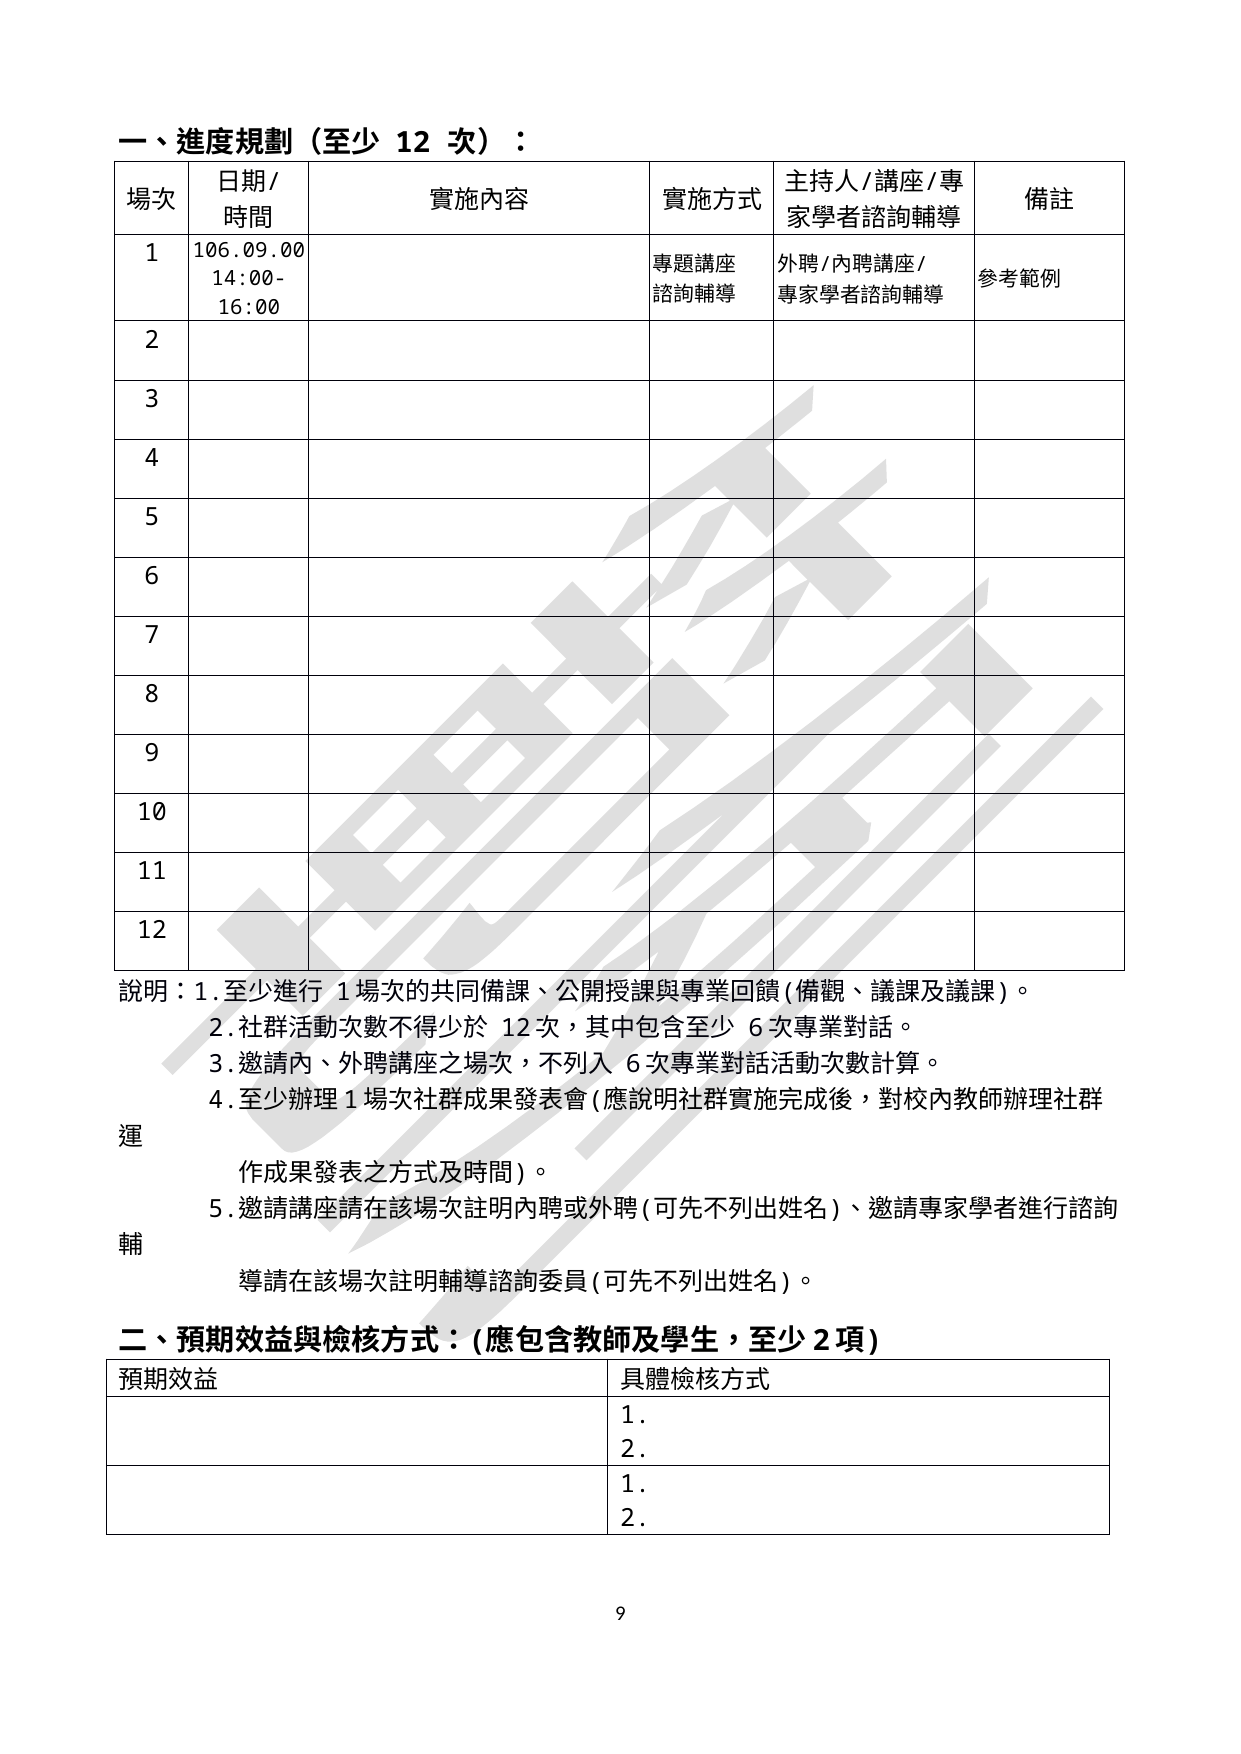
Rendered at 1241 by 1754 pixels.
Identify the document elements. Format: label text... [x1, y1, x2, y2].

text 作成果發表之方式及時間)。 [118, 1152, 384, 1189]
table_header 實施方式 [650, 162, 773, 234]
table_cell [474, 794, 488, 801]
text 4.至少辦理1場次社群成果發表會(應說明社群實施完成後，對校內教師辦理社群運 [662, 1080, 1122, 1152]
table_cell 專題講座 諮詢輔導 [650, 235, 773, 320]
table_cell [309, 866, 333, 911]
table_cell [446, 853, 564, 911]
text 說明：1.至少進行 1場次的共同備課、公開授課與專業回饋(備觀、議課及議課)。 [716, 971, 750, 994]
table_cell [975, 558, 1124, 616]
table_cell [107, 1466, 607, 1534]
table_cell [189, 676, 308, 734]
table_cell [975, 735, 984, 746]
table_cell [896, 794, 974, 852]
text 2.社群活動次數不得少於 12次，其中包含至少 6次專業對話。 [520, 1007, 629, 1044]
table_cell [387, 912, 461, 970]
table_cell 外聘/內聘講座/ 專家學者諮詢輔導 [774, 235, 974, 320]
table_cell [594, 797, 649, 852]
table_cell [309, 440, 649, 498]
table_cell [189, 321, 308, 379]
table_cell [844, 912, 974, 970]
table_cell [189, 499, 308, 557]
table_cell [189, 440, 308, 498]
table_cell [975, 617, 1124, 675]
table_cell [309, 735, 430, 793]
table_cell [623, 719, 649, 734]
table_cell [915, 702, 974, 734]
text 2.社群活動次數不得少於 12次，其中包含至少 6次專業對話。 [643, 1007, 714, 1044]
table_cell [729, 931, 773, 970]
table_cell [903, 853, 974, 911]
table_cell [514, 735, 594, 793]
text 說明：1.至少進行 1場次的共同備課、公開授課與專業回饋(備觀、議課及議課)。 [350, 971, 565, 1007]
table_cell [309, 381, 649, 438]
table_cell [338, 903, 354, 911]
table_cell 4 [115, 440, 188, 498]
text 2.社群活動次數不得少於 12次，其中包含至少 6次專業對話。 [704, 1007, 779, 1044]
text 說明：1.至少進行 1場次的共同備課、公開授課與專業回饋(備觀、議課及議課)。 [807, 971, 1122, 1007]
table_cell 106.09.00 14:00-16:00 [189, 235, 308, 320]
text 3.邀請內、外聘講座之場次，不列入 6次專業對話活動次數計算。 [118, 1044, 286, 1080]
table_cell [594, 915, 649, 970]
table_cell [975, 794, 1124, 852]
table_cell 9 [115, 735, 188, 793]
table_cell [650, 558, 755, 616]
text 二、預期效益與檢核方式：(應包含教師及學生，至少2項) [118, 1316, 1122, 1358]
table_cell [712, 794, 773, 852]
table_cell 6 [115, 558, 188, 616]
table_cell [396, 853, 476, 911]
table_cell [311, 912, 417, 970]
table_cell [767, 443, 773, 454]
table_cell [774, 440, 974, 498]
table_header 場次 [115, 162, 188, 234]
table_cell [903, 617, 974, 675]
table_cell 12 [115, 912, 188, 970]
table_cell [189, 912, 254, 970]
table_cell [837, 853, 933, 911]
text 3.邀請內、外聘講座之場次，不列入 6次專業對話活動次數計算。 [303, 1044, 400, 1080]
table_cell 1. 2. [608, 1397, 1109, 1465]
table_cell [975, 381, 1124, 438]
table_cell 3 [115, 381, 188, 438]
table_cell [107, 1397, 607, 1465]
table_cell [517, 676, 547, 691]
table_cell [189, 794, 308, 852]
table_cell [285, 912, 308, 925]
table_cell 11 [115, 853, 188, 911]
table_cell [397, 821, 445, 852]
table_cell [505, 794, 623, 852]
text 說明：1.至少進行 1場次的共同備課、公開授課與專業回饋(備觀、議課及議課)。 [313, 971, 358, 1007]
table_cell [989, 676, 1124, 734]
table_cell [650, 735, 668, 767]
table_cell [613, 534, 649, 557]
table_cell [700, 487, 726, 498]
table_cell [774, 499, 835, 545]
table_cell [830, 676, 935, 734]
table_cell [774, 381, 974, 438]
table_header 日期/ 時間 [189, 162, 308, 234]
text 作成果發表之方式及時間)。 [625, 1152, 1122, 1189]
text 4.至少辦理1場次社群成果發表會(應說明社群實施完成後，對校內教師辦理社群運 [299, 1080, 456, 1152]
table_cell [189, 617, 308, 675]
table_cell [354, 794, 415, 852]
table_cell [778, 912, 874, 970]
table_cell 7 [115, 617, 188, 675]
table_cell 8 [115, 676, 188, 734]
table_cell 2 [115, 321, 188, 379]
table_cell [309, 235, 649, 320]
table_cell [774, 794, 818, 833]
text 2.社群活動次數不得少於 12次，其中包含至少 6次專業對話。 [314, 1007, 529, 1044]
table_cell [309, 794, 371, 852]
text 2.社群活動次數不得少於 12次，其中包含至少 6次專業對話。 [205, 1007, 303, 1044]
table_cell [955, 774, 974, 793]
text 作成果發表之方式及時間)。 [457, 1152, 634, 1189]
table_cell [774, 676, 868, 734]
text 一、進度規劃（至少 12 次）： [118, 118, 1122, 161]
table_cell [456, 712, 495, 734]
text 3.邀請內、外聘講座之場次，不列入 6次專業對話活動次數計算。 [390, 1044, 492, 1080]
table_cell [650, 558, 676, 583]
table_cell [650, 617, 763, 675]
table_cell [975, 499, 1124, 557]
table_cell [309, 558, 649, 616]
table_cell [975, 853, 1124, 911]
table_cell [478, 912, 505, 924]
table_cell [650, 794, 711, 842]
table_cell [309, 676, 489, 734]
table_cell [650, 853, 683, 886]
table_cell [545, 676, 649, 734]
table_cell [636, 960, 649, 970]
table_cell [650, 321, 773, 379]
table_cell [774, 912, 809, 947]
table_cell [1021, 735, 1124, 793]
table_cell [692, 676, 773, 734]
table_header 實施內容 [309, 162, 649, 234]
table_cell [621, 617, 649, 656]
table_cell [975, 912, 1124, 970]
text 說明：1.至少進行 1場次的共同備課、公開授課與專業回饋(備觀、議課及議課)。 [741, 971, 815, 1007]
text 3.邀請內、外聘講座之場次，不列入 6次專業對話活動次數計算。 [600, 1044, 677, 1080]
table_cell [794, 853, 868, 911]
table_cell [189, 381, 308, 438]
text 導請在該場次註明輔導諮詢委員(可先不列出姓名)。 [118, 1261, 525, 1297]
table_cell [309, 617, 565, 675]
text 4.至少辦理1場次社群成果發表會(應說明社群實施完成後，對校內教師辦理社群運 [118, 1080, 284, 1152]
table_cell [464, 741, 524, 793]
table_cell [712, 574, 773, 616]
table_cell [843, 794, 927, 852]
table_cell [782, 844, 799, 852]
table_cell [435, 735, 488, 772]
table_cell [653, 735, 773, 793]
table_cell [774, 562, 806, 597]
text 2.社群活動次數不得少於 12次，其中包含至少 6次專業對話。 [118, 1007, 216, 1044]
table_cell 1. 2. [608, 1466, 1109, 1534]
table_cell [650, 381, 773, 438]
text 5.邀請講座請在該場次註明內聘或外聘(可先不列出姓名)、邀請專家學者進行諮詢輔 [118, 1189, 597, 1261]
table_cell [962, 840, 974, 852]
table_cell [535, 853, 649, 911]
table_header 主持人/講座/專家學者諮詢輔導 [774, 162, 974, 234]
table_cell 1 [115, 235, 188, 320]
table_cell [653, 853, 750, 911]
table_cell [673, 821, 715, 852]
table_cell [792, 583, 843, 616]
table_cell [774, 735, 792, 749]
text 說明：1.至少進行 1場次的共同備課、公開授課與專業回饋(備觀、議課及議課)。 [242, 982, 292, 1007]
table_header 備註 [975, 162, 1124, 234]
table_cell [711, 859, 773, 911]
table_cell [975, 735, 1051, 793]
text 5.邀請講座請在該場次註明內聘或外聘(可先不列出姓名)、邀請專家學者進行諮詢輔 [553, 1189, 1122, 1261]
table_cell 參考範例 [975, 235, 1124, 320]
table_cell [384, 853, 429, 882]
table_cell [189, 853, 308, 911]
table_cell [774, 853, 814, 903]
text 4.至少辦理1場次社群成果發表會(應說明社群實施完成後，對校內教師辦理社群運 [509, 1080, 641, 1152]
table_cell 5 [115, 499, 188, 557]
table_cell [650, 912, 677, 933]
table_cell [705, 505, 773, 557]
text 3.邀請內、外聘講座之場次，不列入 6次專業對話活動次數計算。 [668, 1044, 742, 1080]
text 說明：1.至少進行 1場次的共同備課、公開授課與專業回饋(備觀、議課及議課)。 [118, 971, 252, 1007]
table_cell [455, 794, 535, 852]
table_cell [839, 499, 974, 557]
table_cell [774, 617, 940, 675]
table_cell [564, 735, 649, 793]
table_cell [975, 794, 992, 811]
text 說明：1.至少進行 1場次的共同備課、公開授課與專業回饋(備觀、議課及議課)。 [584, 971, 648, 1007]
text 4.至少辦理1場次社群成果發表會(應說明社群實施完成後，對校內教師辦理社群運 [412, 1080, 567, 1152]
table_cell [309, 321, 649, 379]
table_cell [189, 558, 308, 616]
table_header 具體檢核方式 [608, 1360, 1109, 1396]
table_cell [774, 321, 974, 379]
text 3.邀請內、外聘講座之場次，不列入 6次專業對話活動次數計算。 [484, 1044, 607, 1080]
table_cell [189, 735, 308, 793]
table_cell [854, 558, 974, 616]
table_cell [975, 321, 1124, 379]
text 2.社群活動次數不得少於 12次，其中包含至少 6次專業對話。 [770, 1007, 1122, 1044]
table_cell [650, 955, 656, 966]
text 4.至少辦理1場次社群成果發表會(應說明社群實施完成後，對校內教師辦理社群運 [596, 1080, 706, 1152]
table_header 預期效益 [107, 1360, 607, 1396]
table_cell [469, 912, 624, 970]
table_cell 10 [115, 794, 188, 852]
table_cell [849, 735, 974, 793]
text 作成果發表之方式及時間)。 [375, 1152, 468, 1189]
table_cell [650, 499, 729, 557]
table_cell [680, 912, 764, 970]
table_cell [309, 499, 649, 557]
text 3.邀請內、外聘講座之場次，不列入 6次專業對話活動次數計算。 [734, 1044, 1122, 1080]
table_cell [975, 440, 1124, 498]
table_cell [774, 735, 884, 793]
text 導請在該場次註明輔導諮詢委員(可先不列出姓名)。 [517, 1261, 1122, 1297]
table_cell [741, 649, 773, 675]
text 4.至少辦理1場次社群成果發表會(應說明社群實施完成後，對校內教師辦理社群運 [312, 1080, 362, 1100]
table_cell [650, 440, 742, 498]
table_cell [633, 600, 649, 616]
